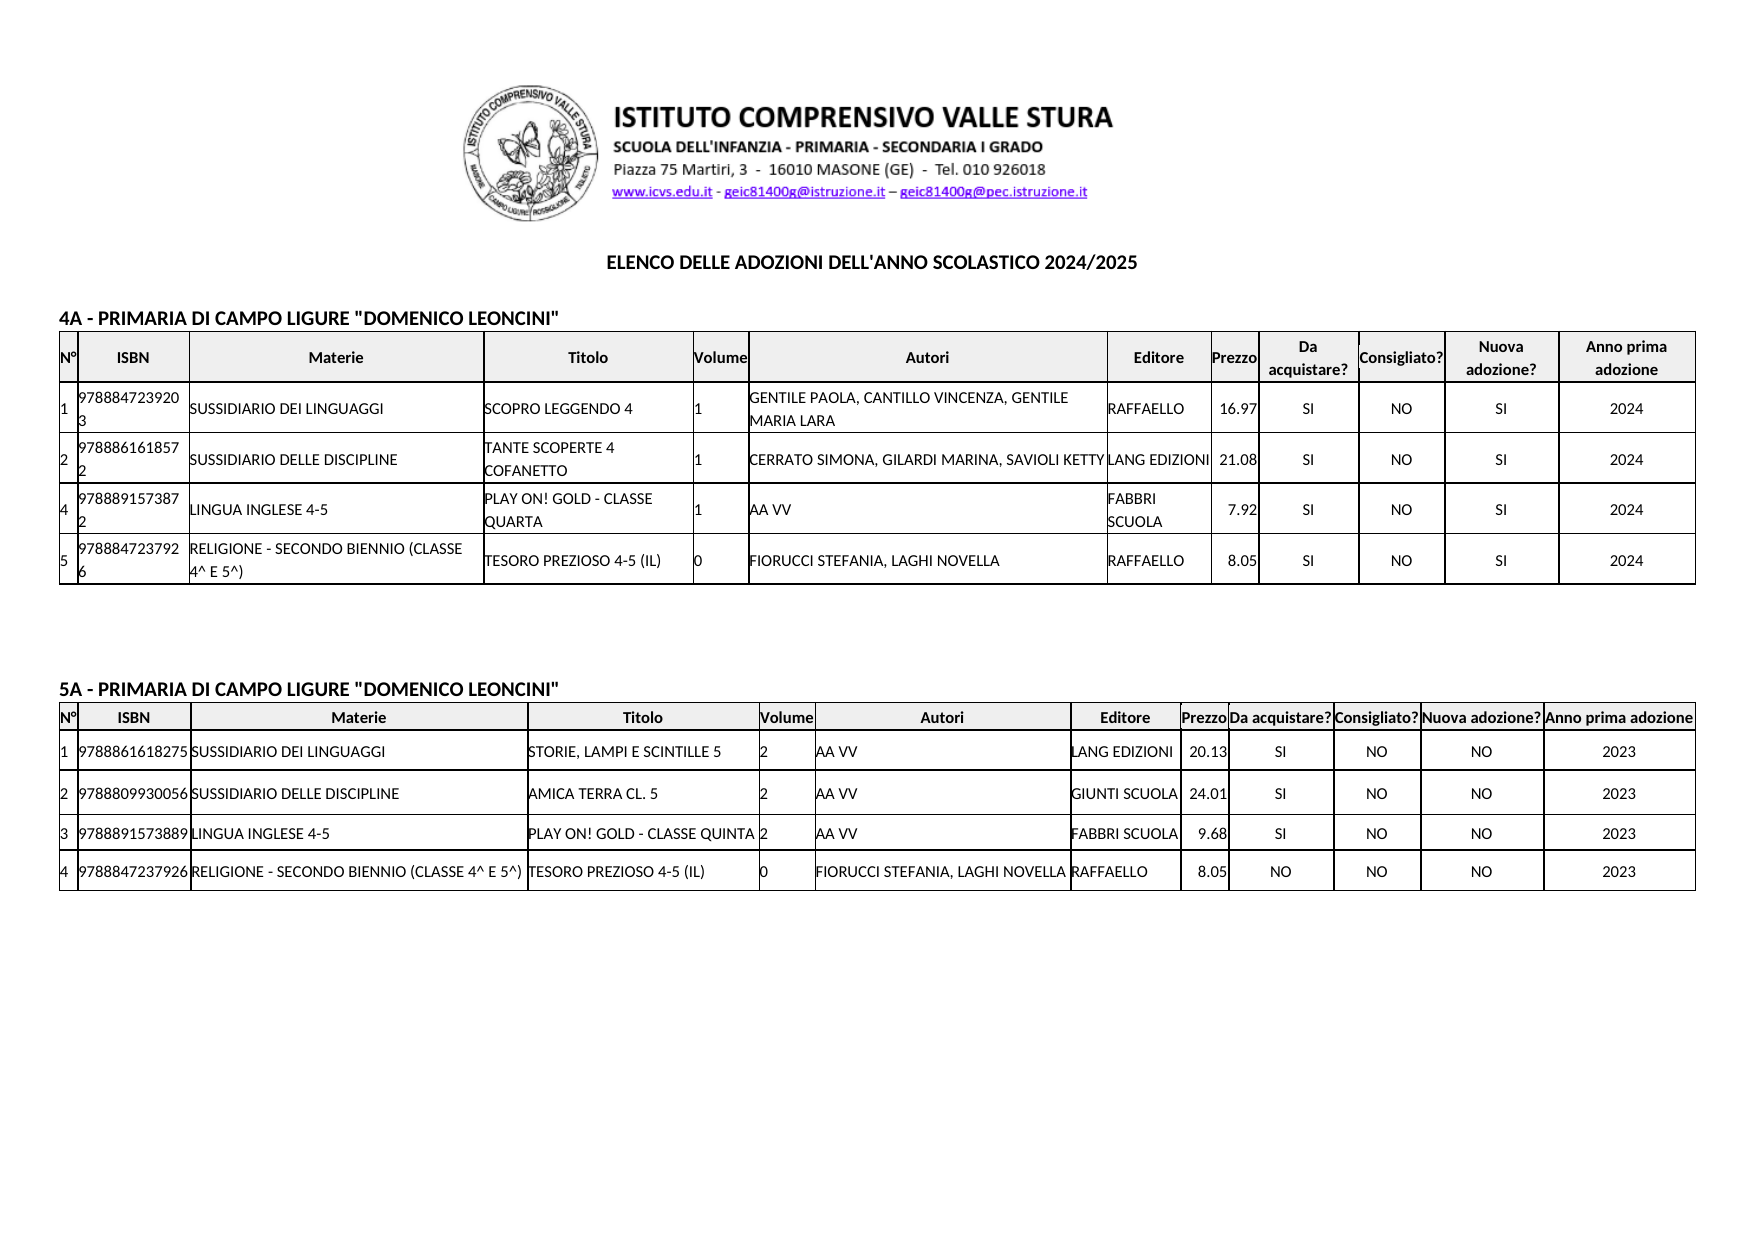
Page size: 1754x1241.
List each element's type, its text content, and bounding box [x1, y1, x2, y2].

table_cell GENTILE PAOLA, CANTILLO VINCENZA, GENTILE MARIA LARA [750, 383, 1107, 432]
table_cell 2023 [1545, 815, 1695, 849]
table_cell 2023 [1545, 851, 1695, 889]
table_cell 2024 [1560, 433, 1695, 482]
table_cell 2 [60, 771, 77, 813]
table_cell AA VV [816, 771, 1070, 813]
table_cell 0 [694, 534, 748, 583]
table_cell 5 [60, 534, 77, 583]
table_header Anno prima adozione [1560, 332, 1695, 381]
table_cell NO [1422, 731, 1543, 769]
table_cell 21.08 [1212, 433, 1258, 482]
table_cell 9788861618275 [79, 731, 190, 769]
picture [460, 82, 1294, 225]
table_cell FIORUCCI STEFANIA, LAGHI NOVELLA [816, 851, 1070, 889]
table_header Nuova adozione? [1446, 332, 1558, 381]
table_cell SI [1230, 771, 1333, 813]
table_cell SI [1260, 383, 1358, 432]
table_cell 2023 [1545, 731, 1695, 769]
table_cell 9788847237926 [79, 851, 190, 889]
table_cell LINGUA INGLESE 4-5 [190, 484, 483, 533]
table_header Anno prima adozione [1545, 703, 1695, 729]
table_cell NO [1360, 383, 1444, 432]
table_cell 1 [694, 433, 748, 482]
table_cell 4 [60, 851, 77, 889]
table_cell TESORO PREZIOSO 4-5 (IL) [529, 851, 759, 889]
table_cell 8.05 [1182, 851, 1228, 889]
table_cell AA VV [816, 815, 1070, 849]
table_header Consigliato? [1360, 332, 1444, 381]
table_cell AA VV [816, 731, 1070, 769]
table_cell NO [1422, 851, 1543, 889]
table_cell NO [1230, 851, 1333, 889]
table_cell STORIE, LAMPI E SCINTILLE 5 [529, 731, 759, 769]
table_cell SI [1260, 433, 1358, 482]
table_header Volume [760, 703, 815, 729]
table_header Nuova adozione? [1422, 703, 1543, 729]
table_cell RELIGIONE - SECONDO BIENNIO (CLASSE 4^ E 5^) [190, 534, 483, 583]
table_header Volume [694, 332, 748, 381]
table_cell NO [1360, 433, 1444, 482]
table_cell NO [1360, 484, 1444, 533]
table_cell 2024 [1560, 534, 1695, 583]
table_cell RAFFAELLO [1108, 383, 1211, 432]
table_cell FABBRI SCUOLA [1108, 484, 1211, 533]
table_cell TANTE SCOPERTE 4 COFANETTO [485, 433, 693, 482]
table_cell PLAY ON! GOLD - CLASSE QUARTA [485, 484, 693, 533]
table_cell 9788861618572 [79, 433, 189, 482]
table_cell LINGUA INGLESE 4-5 [192, 815, 527, 849]
table_cell GIUNTI SCUOLA [1072, 771, 1180, 813]
table_cell 2 [60, 433, 77, 482]
table_cell SUSSIDIARIO DEI LINGUAGGI [192, 731, 527, 769]
table_cell SI [1446, 433, 1558, 482]
table_cell 16.97 [1212, 383, 1258, 432]
table_cell NO [1335, 731, 1420, 769]
table_cell FIORUCCI STEFANIA, LAGHI NOVELLA [750, 534, 1107, 583]
table_cell 9788847237926 [79, 534, 189, 583]
table_cell SI [1446, 484, 1558, 533]
table_header Autori [816, 703, 1070, 729]
table_cell SI [1260, 534, 1358, 583]
table_header Editore [1108, 332, 1211, 381]
table_cell 9788891573889 [79, 815, 190, 849]
table_cell 2024 [1560, 383, 1695, 432]
table_header Consigliato? [1335, 703, 1420, 729]
table_cell AA VV [750, 484, 1107, 533]
table_cell 9788847239203 [79, 383, 189, 432]
table_cell 1 [694, 383, 748, 432]
table_header Titolo [485, 332, 693, 381]
table_cell SUSSIDIARIO DELLE DISCIPLINE [192, 771, 527, 813]
table_cell RELIGIONE - SECONDO BIENNIO (CLASSE 4^ E 5^) [192, 851, 527, 889]
table_cell 2024 [1560, 484, 1695, 533]
table_cell RAFFAELLO [1108, 534, 1211, 583]
table_cell SI [1230, 731, 1333, 769]
table_header Autori [750, 332, 1107, 381]
table_header ISBN [79, 332, 189, 381]
table_header Editore [1072, 703, 1180, 729]
table_cell 3 [60, 815, 77, 849]
table_cell RAFFAELLO [1072, 851, 1180, 889]
table_cell 20.13 [1182, 731, 1228, 769]
table_header Prezzo [1212, 332, 1258, 381]
table_cell 2 [760, 815, 815, 849]
table_cell SI [1230, 815, 1333, 849]
table_cell 2 [760, 731, 815, 769]
table_cell 1 [60, 383, 77, 432]
table_cell 1 [694, 484, 748, 533]
table_cell 7.92 [1212, 484, 1258, 533]
table_header Materie [192, 703, 527, 729]
table_cell NO [1422, 815, 1543, 849]
table_cell SI [1446, 383, 1558, 432]
table_cell 8.05 [1212, 534, 1258, 583]
table_cell 0 [760, 851, 815, 889]
table_header Da acquistare? [1260, 332, 1358, 381]
table_header Materie [190, 332, 483, 381]
text 4A - PRIMARIA DI CAMPO LIGURE "DOMENICO LEONCINI" [59, 305, 1695, 331]
table_cell SI [1446, 534, 1558, 583]
table_cell 4 [60, 484, 77, 533]
table_cell 9788809930056 [79, 771, 190, 813]
table_cell CERRATO SIMONA, GILARDI MARINA, SAVIOLI KETTY [750, 433, 1107, 482]
table_cell 2 [760, 771, 815, 813]
table_cell 9788891573872 [79, 484, 189, 533]
text 5A - PRIMARIA DI CAMPO LIGURE "DOMENICO LEONCINI" [59, 676, 1695, 702]
table_cell TESORO PREZIOSO 4-5 (IL) [485, 534, 693, 583]
table_cell NO [1335, 771, 1420, 813]
table_cell SUSSIDIARIO DEI LINGUAGGI [190, 383, 483, 432]
table_cell LANG EDIZIONI [1108, 433, 1211, 482]
table_cell SUSSIDIARIO DELLE DISCIPLINE [190, 433, 483, 482]
table_cell NO [1360, 534, 1444, 583]
table_cell FABBRI SCUOLA [1072, 815, 1180, 849]
table_cell 24.01 [1182, 771, 1228, 813]
table_cell SI [1260, 484, 1358, 533]
table_header N° [60, 703, 77, 729]
table_header Titolo [529, 703, 759, 729]
table_cell NO [1335, 851, 1420, 889]
table_header Da acquistare? [1230, 703, 1333, 729]
table_cell SCOPRO LEGGENDO 4 [485, 383, 693, 432]
table_cell LANG EDIZIONI [1072, 731, 1180, 769]
table_cell 9.68 [1182, 815, 1228, 849]
table_cell PLAY ON! GOLD - CLASSE QUINTA [529, 815, 759, 849]
table_header ISBN [79, 703, 190, 729]
table_cell NO [1335, 815, 1420, 849]
table_cell AMICA TERRA CL. 5 [529, 771, 759, 813]
table_cell 2023 [1545, 771, 1695, 813]
table_cell NO [1422, 771, 1543, 813]
table_header N° [60, 332, 77, 381]
table_header Prezzo [1182, 703, 1228, 729]
table_cell 1 [60, 731, 77, 769]
text ELENCO DELLE ADOZIONI DELL'ANNO SCOLASTICO 2024/2025 [59, 249, 1695, 275]
